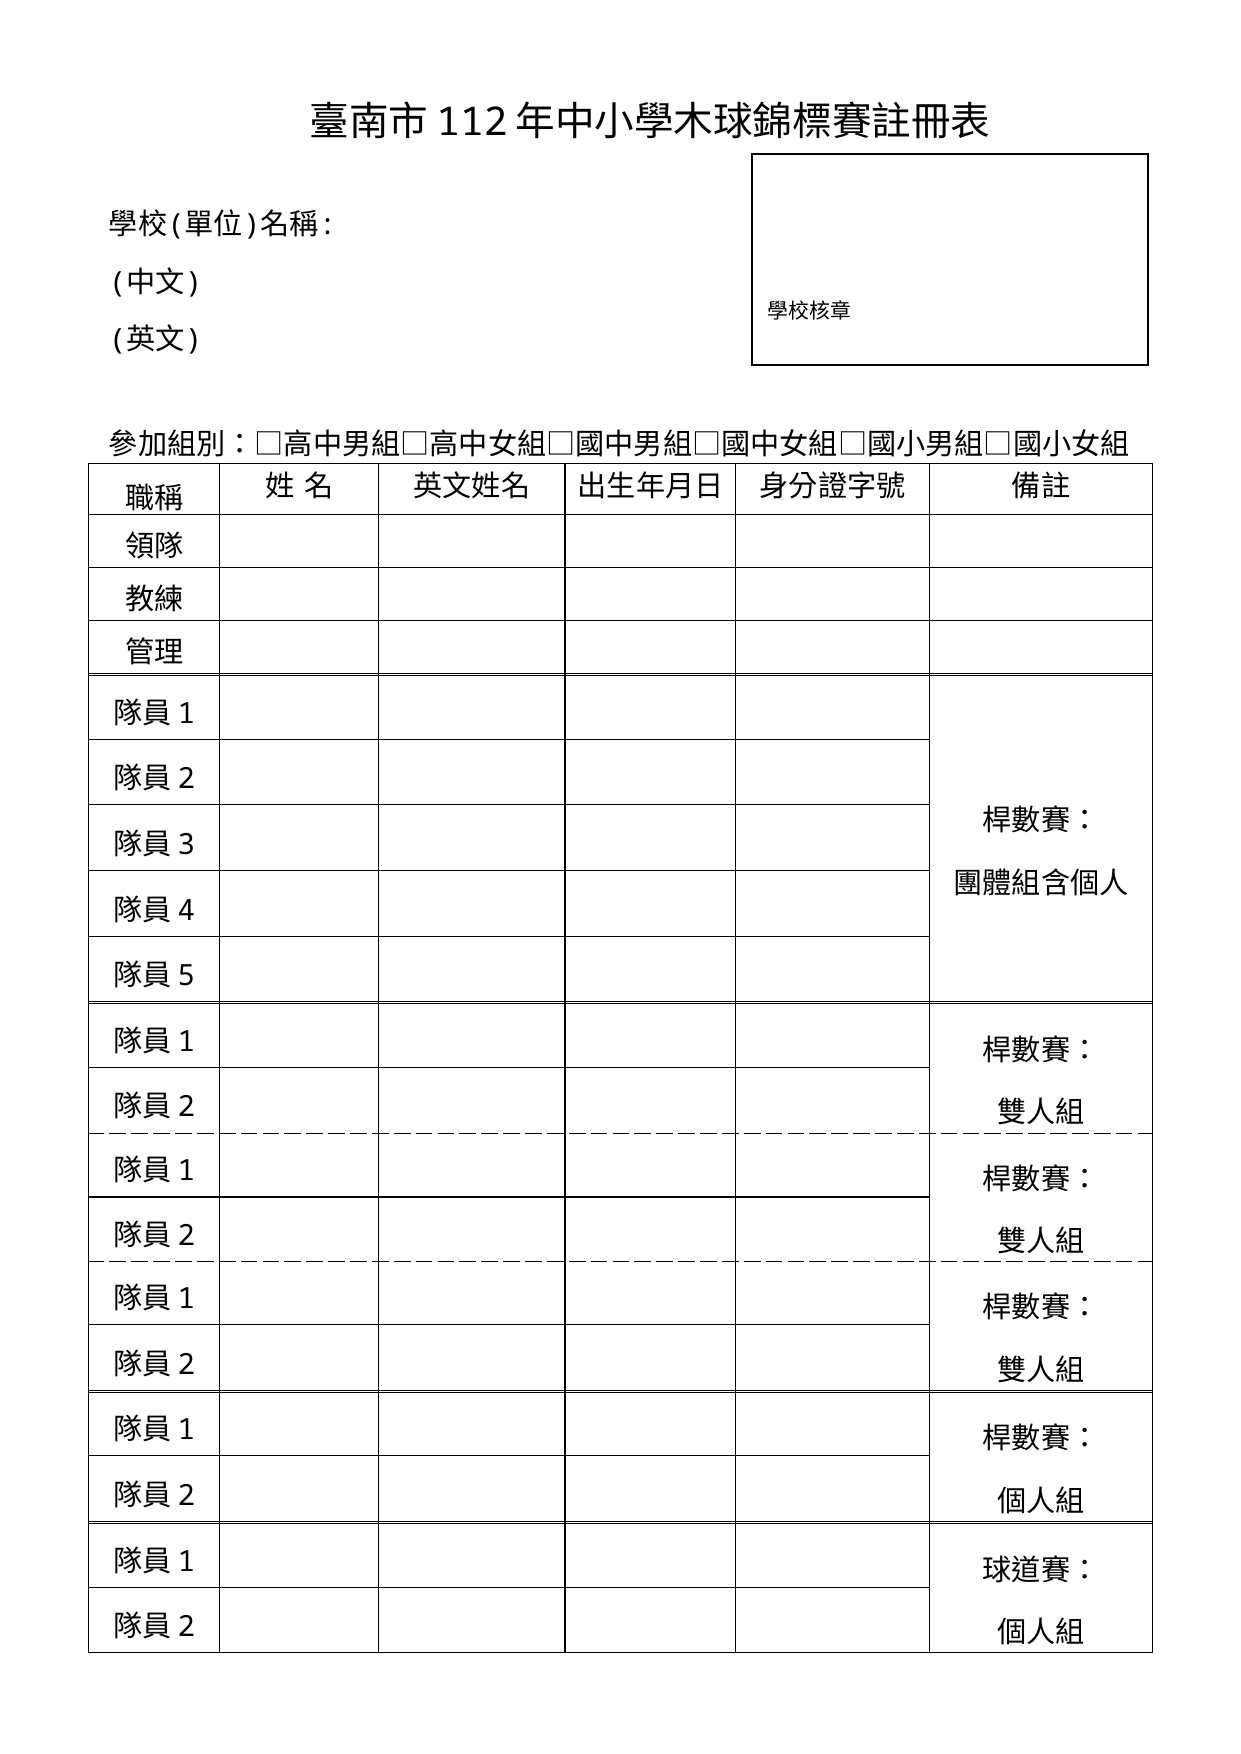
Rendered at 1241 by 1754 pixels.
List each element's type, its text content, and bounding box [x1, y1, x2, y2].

table_cell [736, 871, 929, 936]
table_cell [736, 805, 929, 870]
table_cell [220, 1524, 378, 1587]
table_cell 隊員3 [89, 805, 219, 870]
table_cell [736, 1456, 929, 1521]
table_cell [736, 1524, 929, 1587]
table_cell [566, 937, 735, 1001]
table_cell [220, 515, 378, 567]
table_cell [379, 568, 564, 620]
table_cell [736, 1133, 929, 1196]
table_cell [379, 740, 564, 804]
table_cell [736, 1393, 929, 1455]
table_cell [379, 1133, 564, 1196]
table_cell 隊員4 [89, 871, 219, 936]
table_cell [220, 805, 378, 870]
table_cell [566, 1456, 735, 1521]
table_cell 管理 [89, 621, 219, 673]
table_header 身分證字號 [736, 464, 929, 514]
table_cell [379, 1325, 564, 1390]
table_cell [736, 621, 929, 673]
table_cell 領隊 [89, 515, 219, 567]
table_cell [736, 1198, 929, 1261]
table_cell [379, 1004, 564, 1067]
table_cell [566, 871, 735, 936]
table_cell 桿數賽： 雙人組 [930, 1133, 1152, 1261]
table_cell [566, 568, 735, 620]
table_cell 桿數賽： 個人組 [930, 1393, 1152, 1521]
table_cell 隊員2 [89, 1456, 219, 1521]
table_cell [220, 1393, 378, 1455]
table_cell [566, 1588, 735, 1652]
table_cell [220, 1325, 378, 1390]
table_cell 隊員1 [89, 1004, 219, 1067]
table_cell 桿數賽： 雙人組 [930, 1004, 1152, 1132]
table_cell [566, 1068, 735, 1132]
table_cell [379, 805, 564, 870]
text [1149, 258, 1175, 301]
table_cell [379, 676, 564, 739]
table_cell [930, 515, 1152, 567]
table_header 職稱 [89, 464, 219, 514]
table_cell [220, 621, 378, 673]
table_cell [566, 1393, 735, 1455]
table_cell [220, 1133, 378, 1196]
table_cell 球道賽： 個人組 [930, 1524, 1152, 1652]
table_header 出生年月日 [566, 464, 735, 514]
table_cell 教練 [89, 568, 219, 620]
text 臺南市112年中小學木球錦標賽註冊表 [65, 76, 1175, 139]
table_cell [379, 1524, 564, 1587]
table_cell [220, 1588, 378, 1652]
table_cell 隊員2 [89, 1588, 219, 1652]
table_cell [736, 1004, 929, 1067]
table_cell [566, 621, 735, 673]
table_cell [566, 676, 735, 739]
table_cell [736, 1261, 929, 1324]
table_cell [566, 1004, 735, 1067]
table_cell [566, 1261, 735, 1324]
table_cell [566, 1133, 735, 1196]
table_cell [566, 1524, 735, 1587]
table_cell [736, 740, 929, 804]
table_cell 隊員1 [89, 676, 219, 739]
table_cell 桿數賽： 雙人組 [930, 1261, 1152, 1390]
table_cell 隊員1 [89, 1393, 219, 1455]
text 學校(單位)名稱: [65, 201, 751, 243]
table_cell [379, 937, 564, 1001]
table_cell [379, 1393, 564, 1455]
table_cell 隊員1 [89, 1524, 219, 1587]
table_cell [736, 676, 929, 739]
table_cell 隊員2 [89, 1068, 219, 1132]
table_cell [736, 1325, 929, 1390]
table_cell [930, 621, 1152, 673]
table_cell [220, 937, 378, 1001]
table_cell [220, 1198, 378, 1261]
table_cell 隊員5 [89, 937, 219, 1001]
table_cell 隊員2 [89, 740, 219, 804]
table_cell [220, 1261, 378, 1324]
table_cell [379, 1068, 564, 1132]
table_cell 隊員1 [89, 1261, 219, 1324]
table_header 備註 [930, 464, 1152, 514]
table_cell [379, 871, 564, 936]
table_cell [566, 740, 735, 804]
table_cell [379, 1456, 564, 1521]
table_cell [379, 515, 564, 567]
table_cell [930, 568, 1152, 620]
table_cell [736, 1588, 929, 1652]
text [1149, 316, 1175, 358]
text (中文) [65, 258, 751, 301]
table_cell [379, 1261, 564, 1324]
table_cell [566, 1325, 735, 1390]
text 參加組別：□高中男組□高中女組□國中男組□國中女組□國小男組□國小女組 [65, 420, 1175, 463]
table_cell [220, 676, 378, 739]
table_cell [220, 1456, 378, 1521]
table_cell 隊員2 [89, 1325, 219, 1390]
table_cell [220, 871, 378, 936]
table_cell [566, 515, 735, 567]
table_cell [220, 740, 378, 804]
table_cell [379, 621, 564, 673]
table_cell [220, 1004, 378, 1067]
table_cell [220, 568, 378, 620]
table_cell 隊員1 [89, 1133, 219, 1196]
table_cell [379, 1588, 564, 1652]
table_cell [566, 1198, 735, 1261]
table_cell [736, 568, 929, 620]
table_cell 隊員2 [89, 1198, 219, 1261]
table_header 英文姓名 [379, 464, 564, 514]
table_cell [736, 937, 929, 1001]
table_cell [566, 805, 735, 870]
table_cell [220, 1068, 378, 1132]
text [1149, 201, 1175, 243]
table_cell [736, 1068, 929, 1132]
table_cell 桿數賽： 團體組含個人 [930, 676, 1152, 1001]
table_cell [736, 515, 929, 567]
table_cell [379, 1198, 564, 1261]
text (英文) [65, 316, 751, 358]
table_header 姓名 [220, 464, 378, 514]
